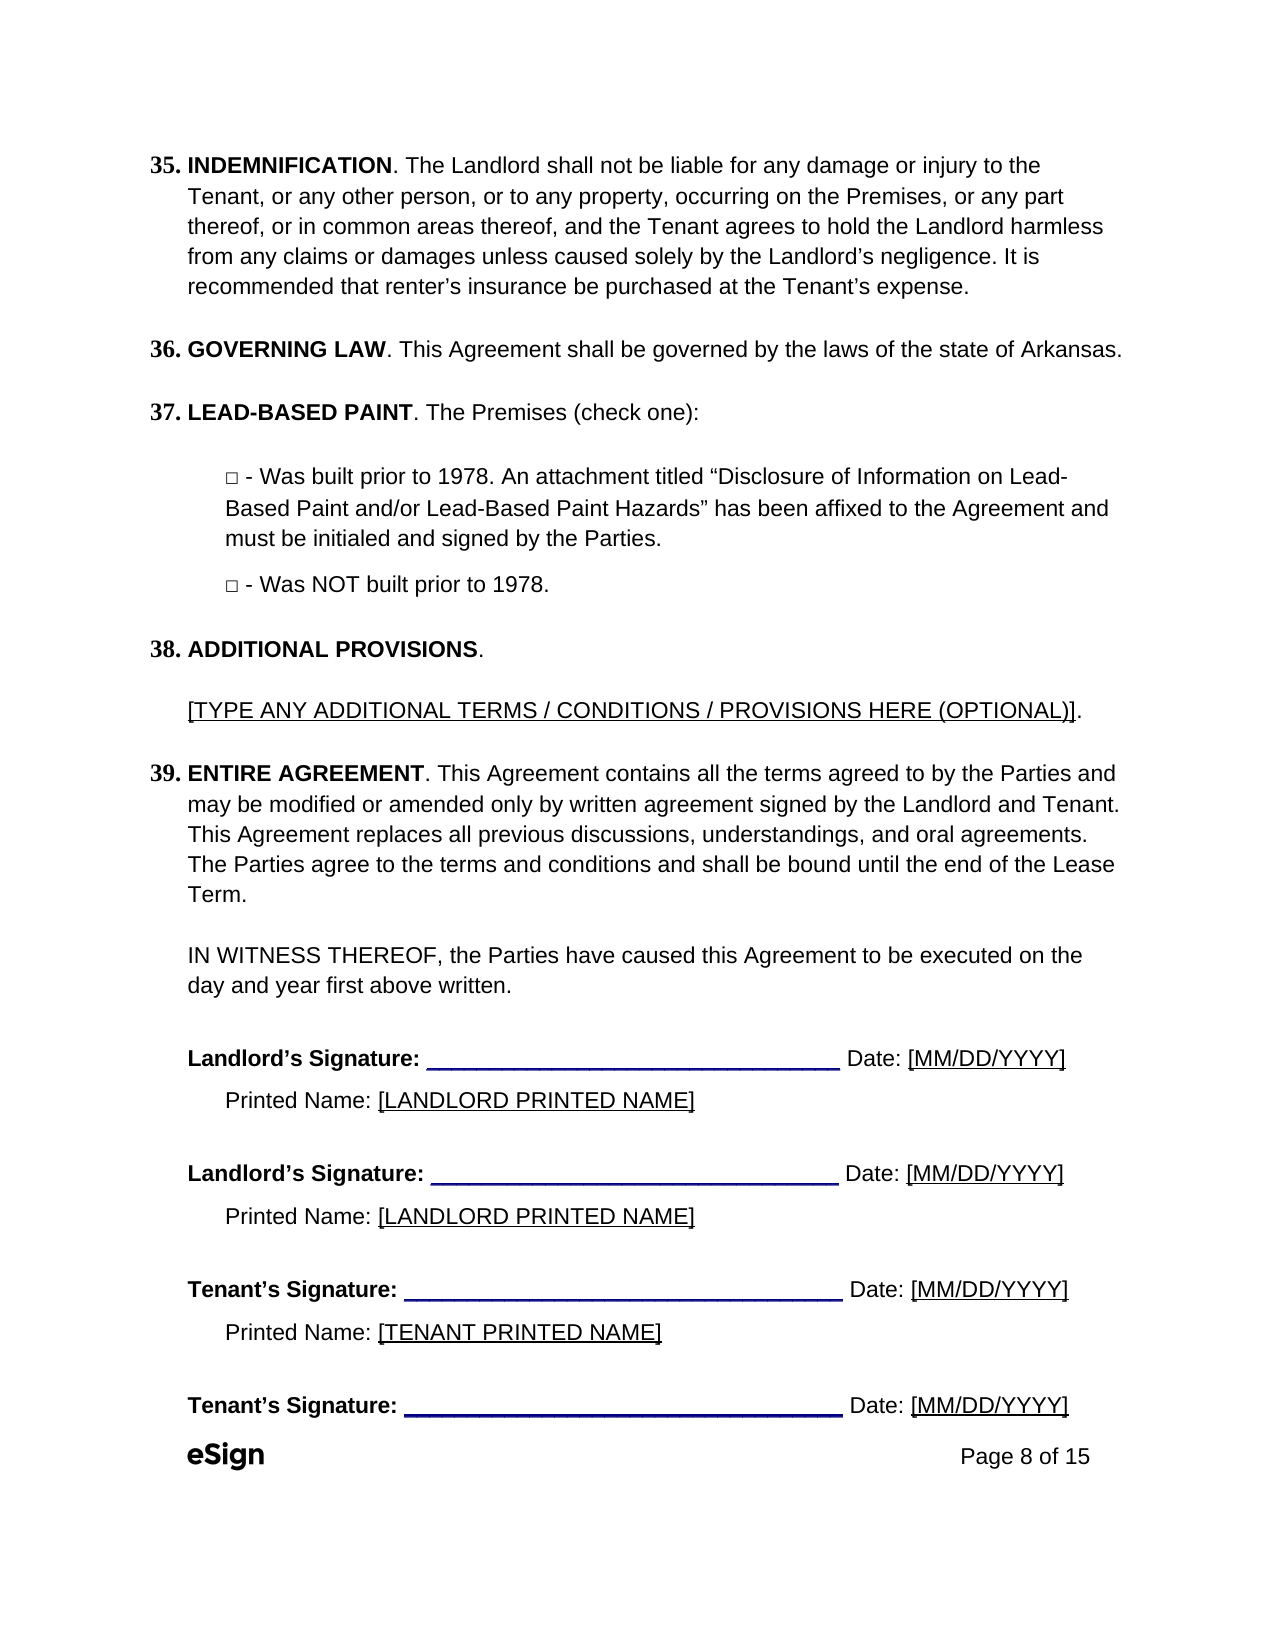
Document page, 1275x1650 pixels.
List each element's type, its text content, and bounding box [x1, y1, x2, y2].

list INDEMNIFICATION. The Landlord shall not be liable for any damage or injury to the Tenant, or any other person, or to any property, occurring on the Premises, or any part thereof, or in common areas thereof, and the Tenant agrees to hold the Landlord harmless from any claims or damages unless caused solely by the Landlord’s negligence. It is recommended that renter’s insurance be purchased at the Tenant’s expense. [150, 150, 1125, 299]
subtitle Tenant’s Signature: ___________________________________ Date: [MM/DD/YYYY] [187, 1276, 1125, 1302]
list IN WITNESS THEREOF, the Parties have caused this Agreement to be executed on the day and year first above written. [187, 942, 1125, 998]
subtitle Tenant’s Signature: ___________________________________ Date: [MM/DD/YYYY] [187, 1392, 1125, 1418]
subtitle Printed Name: [LANDLORD PRINTED NAME] [225, 1087, 1125, 1114]
list LEAD-BASED PAINT. The Premises (check one): [150, 397, 1125, 426]
list ☐ - Was built prior to 1978. An attachment titled “Disclosure of Information on Lead-Based Paint and/or Lead-Based Paint Hazards” has been affixed to the Agreement and must be initialed and signed by the Parties. [225, 460, 1125, 552]
subtitle Printed Name: [LANDLORD PRINTED NAME] [225, 1203, 1125, 1229]
list ENTIRE AGREEMENT. This Agreement contains all the terms agreed to by the Parties and may be modified or amended only by written agreement signed by the Landlord and Tenant. This Agreement replaces all previous discussions, understandings, and oral agreements. The Parties agree to the terms and conditions and shall be bound until the end of the Lease Term. [150, 758, 1125, 907]
subtitle Landlord’s Signature: _________________________________ Date: [MM/DD/YYYY] [187, 1045, 1125, 1071]
list ADDITIONAL PROVISIONS. [150, 634, 1125, 663]
list [TYPE ANY ADDITIONAL TERMS / CONDITIONS / PROVISIONS HERE (OPTIONAL)]. [187, 697, 1125, 724]
list GOVERNING LAW. This Agreement shall be governed by the laws of the state of Arkansas. [150, 334, 1125, 362]
list ☐ - Was NOT built prior to 1978. [225, 568, 1125, 599]
subtitle Printed Name: [TENANT PRINTED NAME] [225, 1319, 1125, 1345]
subtitle Landlord’s Signature: ________________________________ Date: [MM/DD/YYYY] [187, 1160, 1125, 1187]
